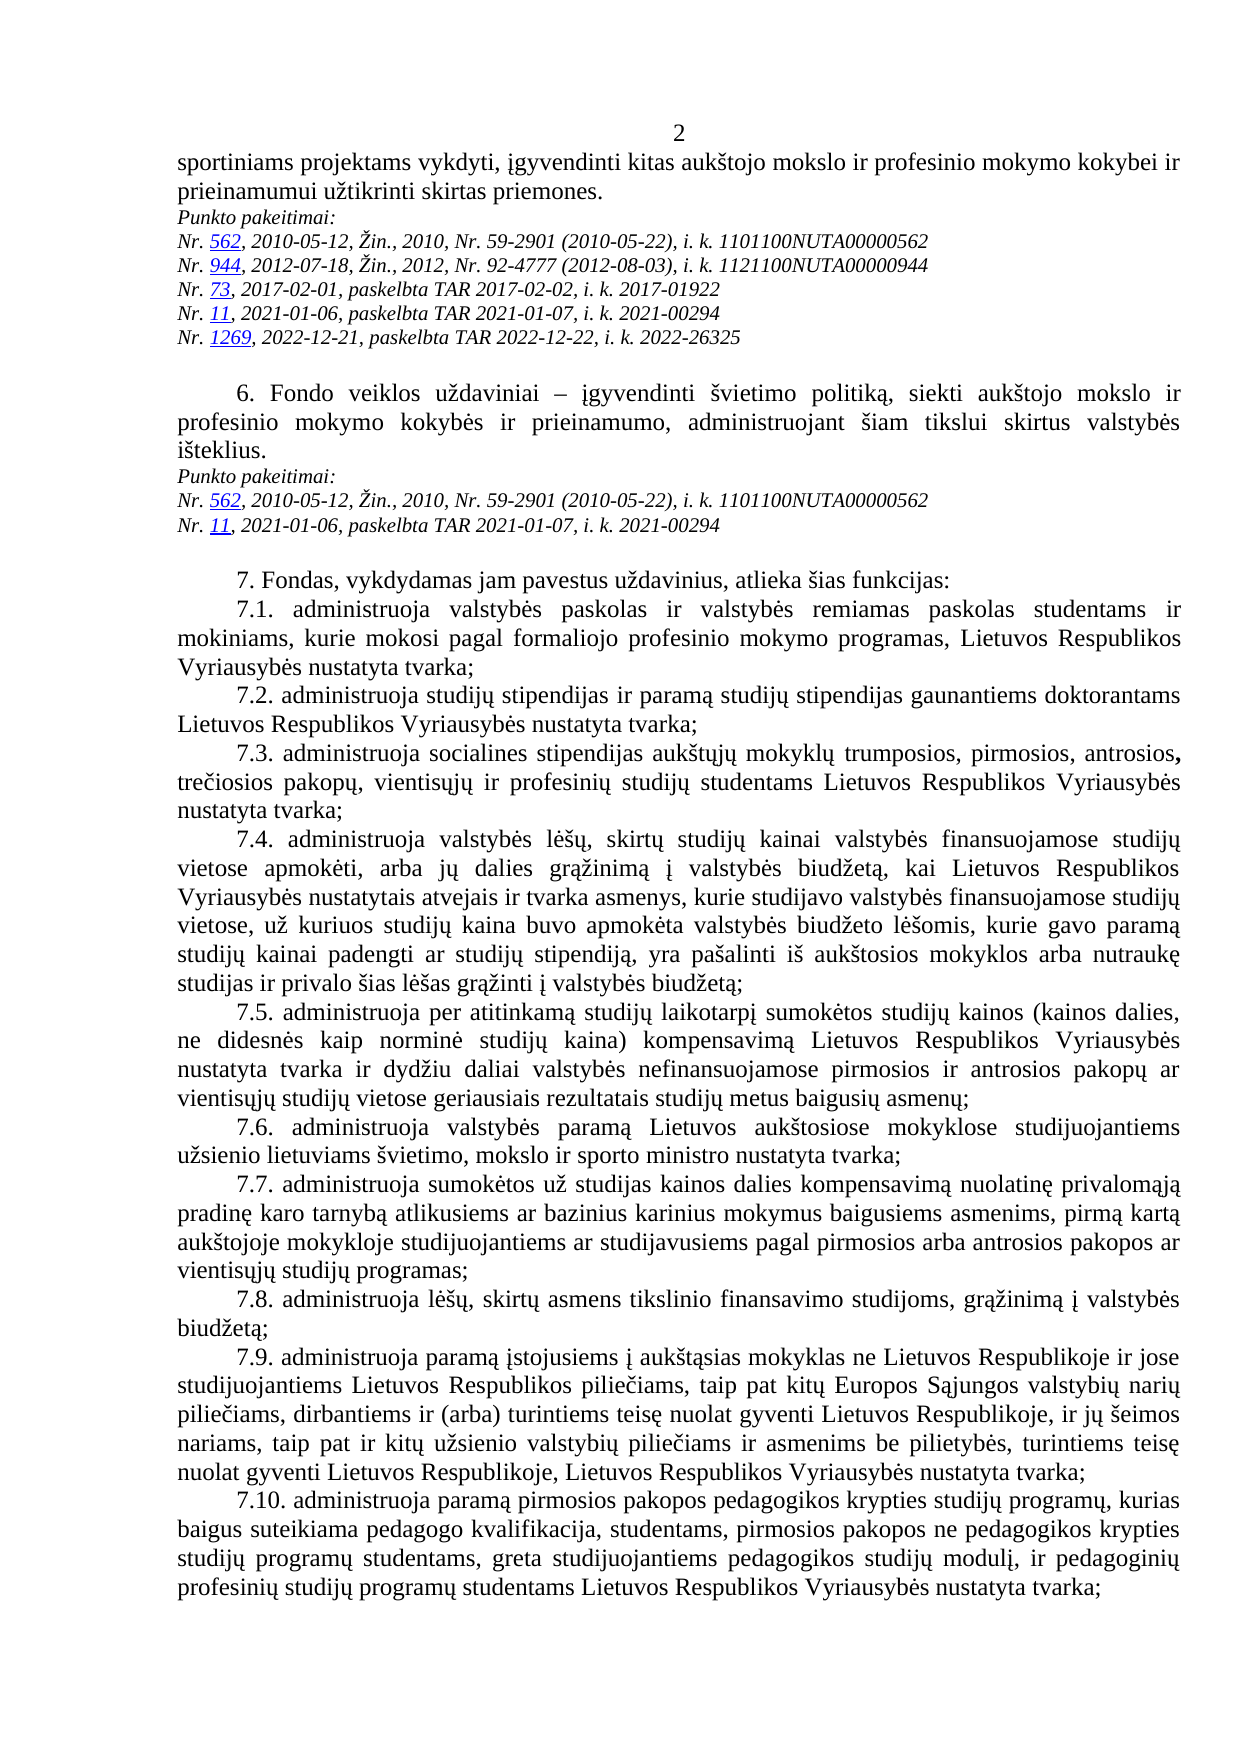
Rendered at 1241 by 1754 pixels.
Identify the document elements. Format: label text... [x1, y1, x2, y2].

text 7.9. administruoja paramą įstojusiems į aukštąsias mokyklas ne Lietuvos Respublikoje ir jose studijuojantiems Lietuvos Respublikos piliečiams, taip pat kitų Europos Sąjungos valstybių narių piliečiams, dirbantiems ir (arba) turintiems teisę nuolat gyventi Lietuvos Respublikoje, ir jų šeimos nariams, taip pat ir kitų užsienio valstybių piliečiams ir asmenims be pilietybės, turintiems teisę nuolat gyventi Lietuvos Respublikoje, Lietuvos Respublikos Vyriausybės nustatyta tvarka; [177, 1342, 1181, 1485]
text 7.10. administruoja paramą pirmosios pakopos pedagogikos krypties studijų programų, kurias baigus suteikiama pedagogo kvalifikacija, studentams, pirmosios pakopos ne pedagogikos krypties studijų programų studentams, greta studijuojantiems pedagogikos studijų modulį, ir pedagoginių profesinių studijų programų studentams Lietuvos Respublikos Vyriausybės nustatyta tvarka; [177, 1485, 1181, 1600]
text Nr. 11, 2021-01-06, paskelbta TAR 2021-01-07, i. k. 2021-00294 [177, 512, 1181, 537]
text Nr. 944, 2012-07-18, Žin., 2012, Nr. 92-4777 (2012-08-03), i. k. 1121100NUTA00000944 [177, 253, 1181, 277]
text Punkto pakeitimai: [177, 464, 1181, 488]
text 7.6. administruoja valstybės paramą Lietuvos aukštosiose mokyklose studijuojantiems užsienio lietuviams švietimo, mokslo ir sporto ministro nustatyta tvarka; [177, 1112, 1181, 1169]
text Punkto pakeitimai: [177, 205, 1181, 229]
text 7.5. administruoja per atitinkamą studijų laikotarpį sumokėtos studijų kainos (kainos dalies, ne didesnės kaip norminė studijų kaina) kompensavimą Lietuvos Respublikos Vyriausybės nustatyta tvarka ir dydžiu daliai valstybės nefinansuojamose pirmosios ir antrosios pakopų ar vientisųjų studijų vietose geriausiais rezultatais studijų metus baigusių asmenų; [177, 997, 1181, 1112]
text Nr. 562, 2010-05-12, Žin., 2010, Nr. 59-2901 (2010-05-22), i. k. 1101100NUTA00000562 [177, 229, 1181, 253]
text sportiniams projektams vykdyti, įgyvendinti kitas aukštojo mokslo ir profesinio mokymo kokybei ir prieinamumui užtikrinti skirtas priemones. [177, 147, 1181, 205]
text 6. Fondo veiklos uždaviniai – įgyvendinti švietimo politiką, siekti aukštojo mokslo ir profesinio mokymo kokybės ir prieinamumo, administruojant šiam tikslui skirtus valstybės išteklius. [177, 378, 1181, 464]
text 7.3. administruoja socialines stipendijas aukštųjų mokyklų trumposios, pirmosios, antrosios, trečiosios pakopų, vientisųjų ir profesinių studijų studentams Lietuvos Respublikos Vyriausybės nustatyta tvarka; [177, 738, 1181, 824]
text 7.8. administruoja lėšų, skirtų asmens tikslinio finansavimo studijoms, grąžinimą į valstybės biudžetą; [177, 1284, 1181, 1342]
text Nr. 1269, 2022-12-21, paskelbta TAR 2022-12-22, i. k. 2022-26325 [177, 325, 1181, 349]
text 7.4. administruoja valstybės lėšų, skirtų studijų kainai valstybės finansuojamose studijų vietose apmokėti, arba jų dalies grąžinimą į valstybės biudžetą, kai Lietuvos Respublikos Vyriausybės nustatytais atvejais ir tvarka asmenys, kurie studijavo valstybės finansuojamose studijų vietose, už kuriuos studijų kaina buvo apmokėta valstybės biudžeto lėšomis, kurie gavo paramą studijų kainai padengti ar studijų stipendiją, yra pašalinti iš aukštosios mokyklos arba nutraukę studijas ir privalo šias lėšas grąžinti į valstybės biudžetą; [177, 824, 1181, 997]
text Nr. 11, 2021-01-06, paskelbta TAR 2021-01-07, i. k. 2021-00294 [177, 301, 1181, 325]
text 7.7. administruoja sumokėtos už studijas kainos dalies kompensavimą nuolatinę privalomąją pradinę karo tarnybą atlikusiems ar bazinius karinius mokymus baigusiems asmenims, pirmą kartą aukštojoje mokykloje studijuojantiems ar studijavusiems pagal pirmosios arba antrosios pakopos ar vientisųjų studijų programas; [177, 1169, 1181, 1284]
text Nr. 73, 2017-02-01, paskelbta TAR 2017-02-02, i. k. 2017-01922 [177, 277, 1181, 301]
text 7.1. administruoja valstybės paskolas ir valstybės remiamas paskolas studentams ir mokiniams, kurie mokosi pagal formaliojo profesinio mokymo programas, Lietuvos Respublikos Vyriausybės nustatyta tvarka; [177, 594, 1181, 680]
text 7.2. administruoja studijų stipendijas ir paramą studijų stipendijas gaunantiems doktorantams Lietuvos Respublikos Vyriausybės nustatyta tvarka; [177, 680, 1181, 738]
text 7. Fondas, vykdydamas jam pavestus uždavinius, atlieka šias funkcijas: [177, 565, 1181, 594]
text Nr. 562, 2010-05-12, Žin., 2010, Nr. 59-2901 (2010-05-22), i. k. 1101100NUTA00000562 [177, 488, 1181, 512]
